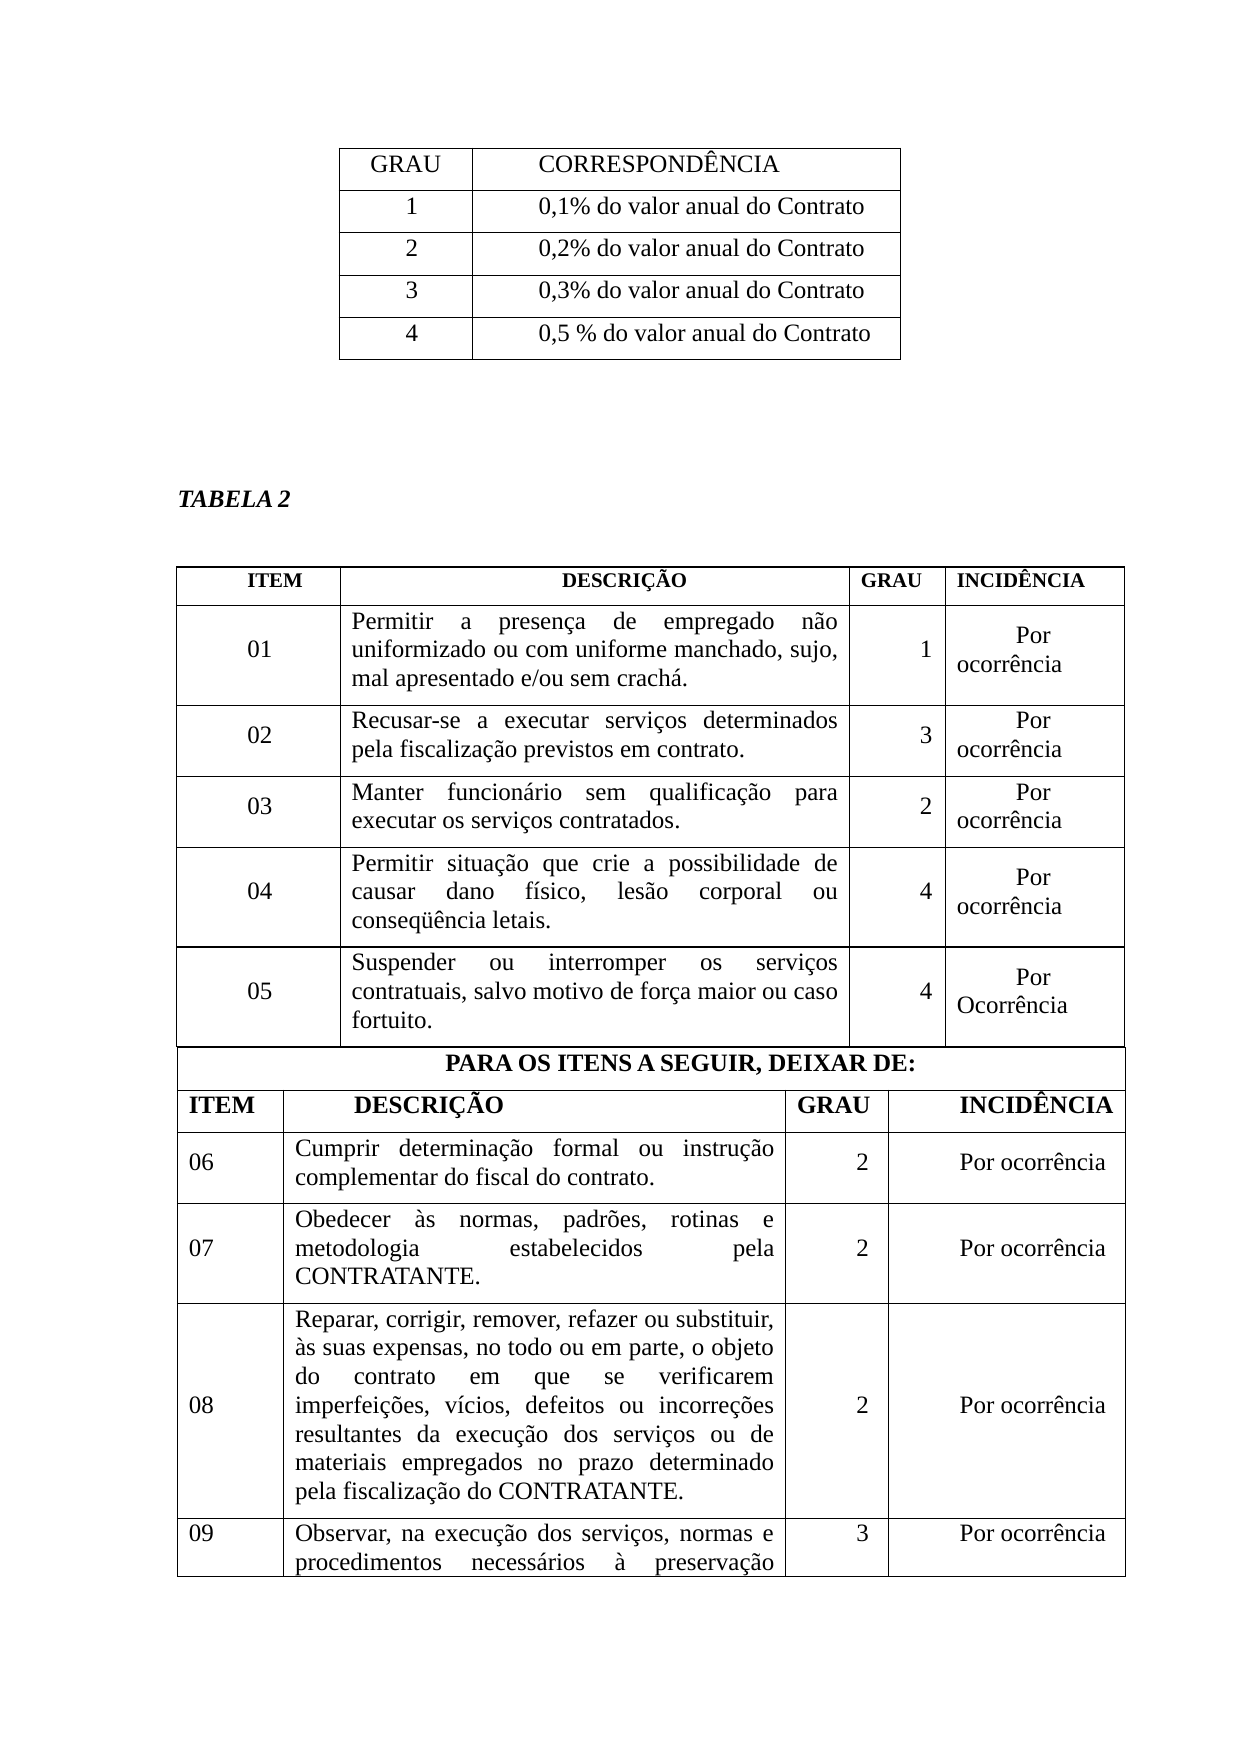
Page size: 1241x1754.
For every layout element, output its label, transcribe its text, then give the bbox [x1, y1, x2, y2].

table_cell 0,3% do valor anual do Contrato [473, 276, 900, 317]
table_cell 03 [177, 777, 340, 847]
table_header GRAU [850, 568, 945, 605]
table_cell 3 [340, 276, 472, 317]
table_cell Reparar, corrigir, remover, refazer ou substituir, às suas expensas, no todo ou em parte, o objeto do contrato em que se verificarem imperfeições, vícios, defeitos ou incorreções resultantes da execução dos serviços ou de materiais empregados no prazo determinado pela fiscalização do CONTRATANTE. [284, 1304, 785, 1517]
table_cell Obedecer às normas, padrões, rotinas e metodologia estabelecidos pela CONTRATANTE. [284, 1204, 785, 1303]
table_cell 05 [177, 948, 340, 1046]
table_cell 4 [340, 318, 472, 359]
table_cell Por ocorrência [946, 777, 1124, 847]
table_cell Por ocorrência [889, 1519, 1125, 1576]
table_cell 0,2% do valor anual do Contrato [473, 233, 900, 274]
table_cell Manter funcionário sem qualificação para executar os serviços contratados. [341, 777, 849, 847]
table_cell 1 [850, 606, 945, 704]
table_cell 2 [340, 233, 472, 274]
table_cell 02 [177, 706, 340, 776]
table_cell ITEM [178, 1091, 283, 1132]
table_cell Permitir situação que crie a possibilidade de causar dano físico, lesão corporal ou conseqüência letais. [341, 848, 849, 946]
table_cell 4 [850, 848, 945, 946]
table_cell 04 [177, 848, 340, 946]
table_cell Por ocorrência [889, 1204, 1125, 1303]
table_header GRAU [340, 149, 472, 190]
table_cell Por ocorrência [946, 848, 1124, 946]
table_cell 4 [850, 948, 945, 1046]
table_cell 0,1% do valor anual do Contrato [473, 191, 900, 232]
table_cell 3 [850, 706, 945, 776]
table_cell 2 [786, 1304, 888, 1517]
table_cell 07 [178, 1204, 283, 1303]
table_cell Por ocorrência [889, 1304, 1125, 1517]
table_cell Suspender ou interromper os serviços contratuais, salvo motivo de força maior ou caso fortuito. [341, 948, 849, 1046]
list TABELA 2 [177, 484, 1063, 513]
table_cell 09 [178, 1519, 283, 1576]
table_cell Permitir a presença de empregado não uniformizado ou com uniforme manchado, sujo, mal apresentado e/ou sem crachá. [341, 606, 849, 704]
table_cell 2 [786, 1204, 888, 1303]
table_cell Por ocorrência [889, 1133, 1125, 1203]
table_header DESCRIÇÃO [341, 568, 849, 605]
table_cell Por ocorrência [946, 606, 1124, 704]
table_cell 1 [340, 191, 472, 232]
table_cell Por ocorrência [946, 706, 1124, 776]
table_header ITEM [177, 568, 340, 605]
table_cell 06 [178, 1133, 283, 1203]
table_cell Cumprir determinação formal ou instrução complementar do fiscal do contrato. [284, 1133, 785, 1203]
table_cell Observar, na execução dos serviços, normas e procedimentos necessários à preservação [284, 1519, 785, 1576]
table_cell 0,5 % do valor anual do Contrato [473, 318, 900, 359]
table_cell 2 [786, 1133, 888, 1203]
table_cell INCIDÊNCIA [889, 1091, 1125, 1132]
table_cell DESCRIÇÃO [284, 1091, 785, 1132]
table_cell 08 [178, 1304, 283, 1517]
table_cell Por Ocorrência [946, 948, 1124, 1046]
table_cell Recusar-se a executar serviços determinados pela fiscalização previstos em contrato. [341, 706, 849, 776]
table_cell 2 [850, 777, 945, 847]
table_header INCIDÊNCIA [946, 568, 1124, 605]
table_cell GRAU [786, 1091, 888, 1132]
table_header CORRESPONDÊNCIA [473, 149, 900, 190]
table_cell 01 [177, 606, 340, 704]
table_cell 3 [786, 1519, 888, 1576]
table_header PARA OS ITENS A SEGUIR, DEIXAR DE: [178, 1048, 1125, 1089]
